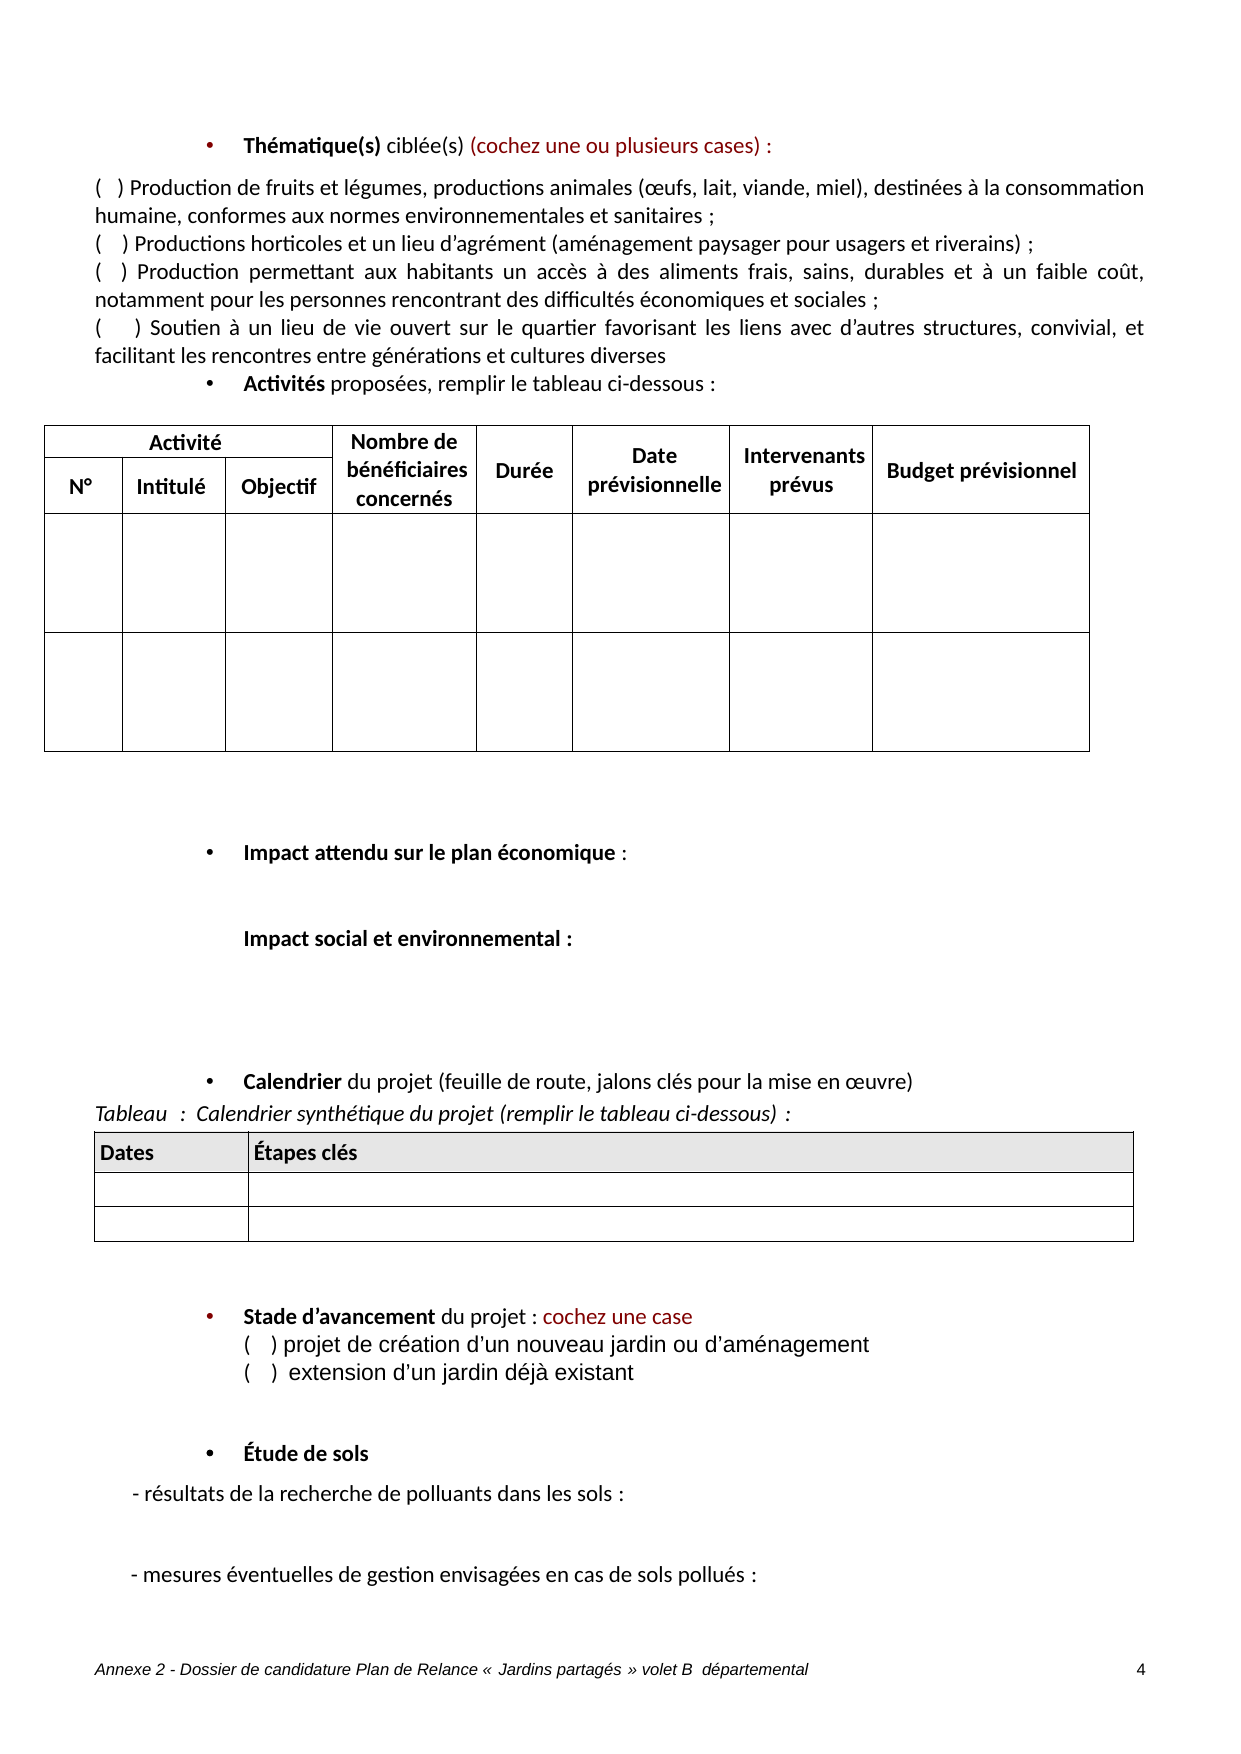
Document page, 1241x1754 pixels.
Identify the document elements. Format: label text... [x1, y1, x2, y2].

table_cell [477, 514, 572, 632]
table_header Nombre de bénéficiaires concernés [333, 426, 476, 513]
table_cell [573, 514, 729, 632]
text ( ) Production permettant aux habitants un accès à des aliments frais, sains, durables et à un faible coût, notamment pour les personnes rencontrant des difficultés économiques et sociales ; [94, 257, 1146, 313]
table_header Dates [95, 1133, 248, 1171]
table_cell [730, 633, 872, 751]
table_cell [730, 514, 872, 632]
text Tableau : Calendrier synthétique du projet (remplir le tableau ci-dessous) : [94, 1099, 1146, 1127]
table_header Étapes clés [249, 1133, 1133, 1171]
table_header Durée [477, 426, 572, 513]
table_cell [226, 514, 332, 632]
text ( ) Soutien à un lieu de vie ouvert sur le quartier favorisant les liens avec d’autres structures, convivial, et facilitant les rencontres entre générations et cultures diverses [94, 313, 1146, 369]
list Stade d’avancement du projet : cochez une case [206, 1302, 1146, 1330]
table_cell [873, 633, 1089, 751]
text ( ) Production de fruits et légumes, productions animales (œufs, lait, viande, miel), destinées à la consommation humaine, conformes aux normes environnementales et sanitaires ; [94, 173, 1146, 229]
table_cell [573, 633, 729, 751]
table_cell [333, 514, 476, 632]
list Thématique(s) ciblée(s) (cochez une ou plusieurs cases) : [206, 131, 1146, 159]
table_cell [873, 514, 1089, 632]
table_cell [226, 633, 332, 751]
list Impact social et environnemental : [206, 924, 1146, 952]
table_cell [95, 1207, 248, 1241]
table_header Activité [45, 426, 332, 457]
table_cell [95, 1173, 248, 1206]
list - résultats de la recherche de polluants dans les sols : [132, 1479, 1146, 1507]
text ( ) projet de création d’un nouveau jardin ou d’aménagement [243, 1330, 1146, 1358]
table_cell [45, 633, 122, 751]
table_header Budget prévisionnel [873, 426, 1089, 513]
text ( ) Productions horticoles et un lieu d’agrément (aménagement paysager pour usagers et riverains) ; [94, 229, 1146, 257]
table_cell [249, 1173, 1133, 1206]
list Impact attendu sur le plan économique : [206, 838, 1146, 866]
table_header Date prévisionnelle [573, 426, 729, 513]
list Étude de sols [206, 1439, 1146, 1467]
list - mesures éventuelles de gestion envisagées en cas de sols pollués : [94, 1560, 1146, 1588]
list Activités proposées, remplir le tableau ci-dessous : [206, 369, 1146, 397]
table_cell [333, 633, 476, 751]
table_cell Intitulé [123, 458, 225, 513]
table_cell [477, 633, 572, 751]
table_cell [45, 514, 122, 632]
table_header Intervenants prévus [730, 426, 872, 513]
table_cell [123, 514, 225, 632]
table_cell N° [45, 458, 122, 513]
table_cell Objectif [226, 458, 332, 513]
list Calendrier du projet (feuille de route, jalons clés pour la mise en œuvre) [206, 1067, 1146, 1095]
text ( ) extension d’un jardin déjà existant [243, 1358, 1146, 1386]
table_cell [249, 1207, 1133, 1241]
table_cell [123, 633, 225, 751]
